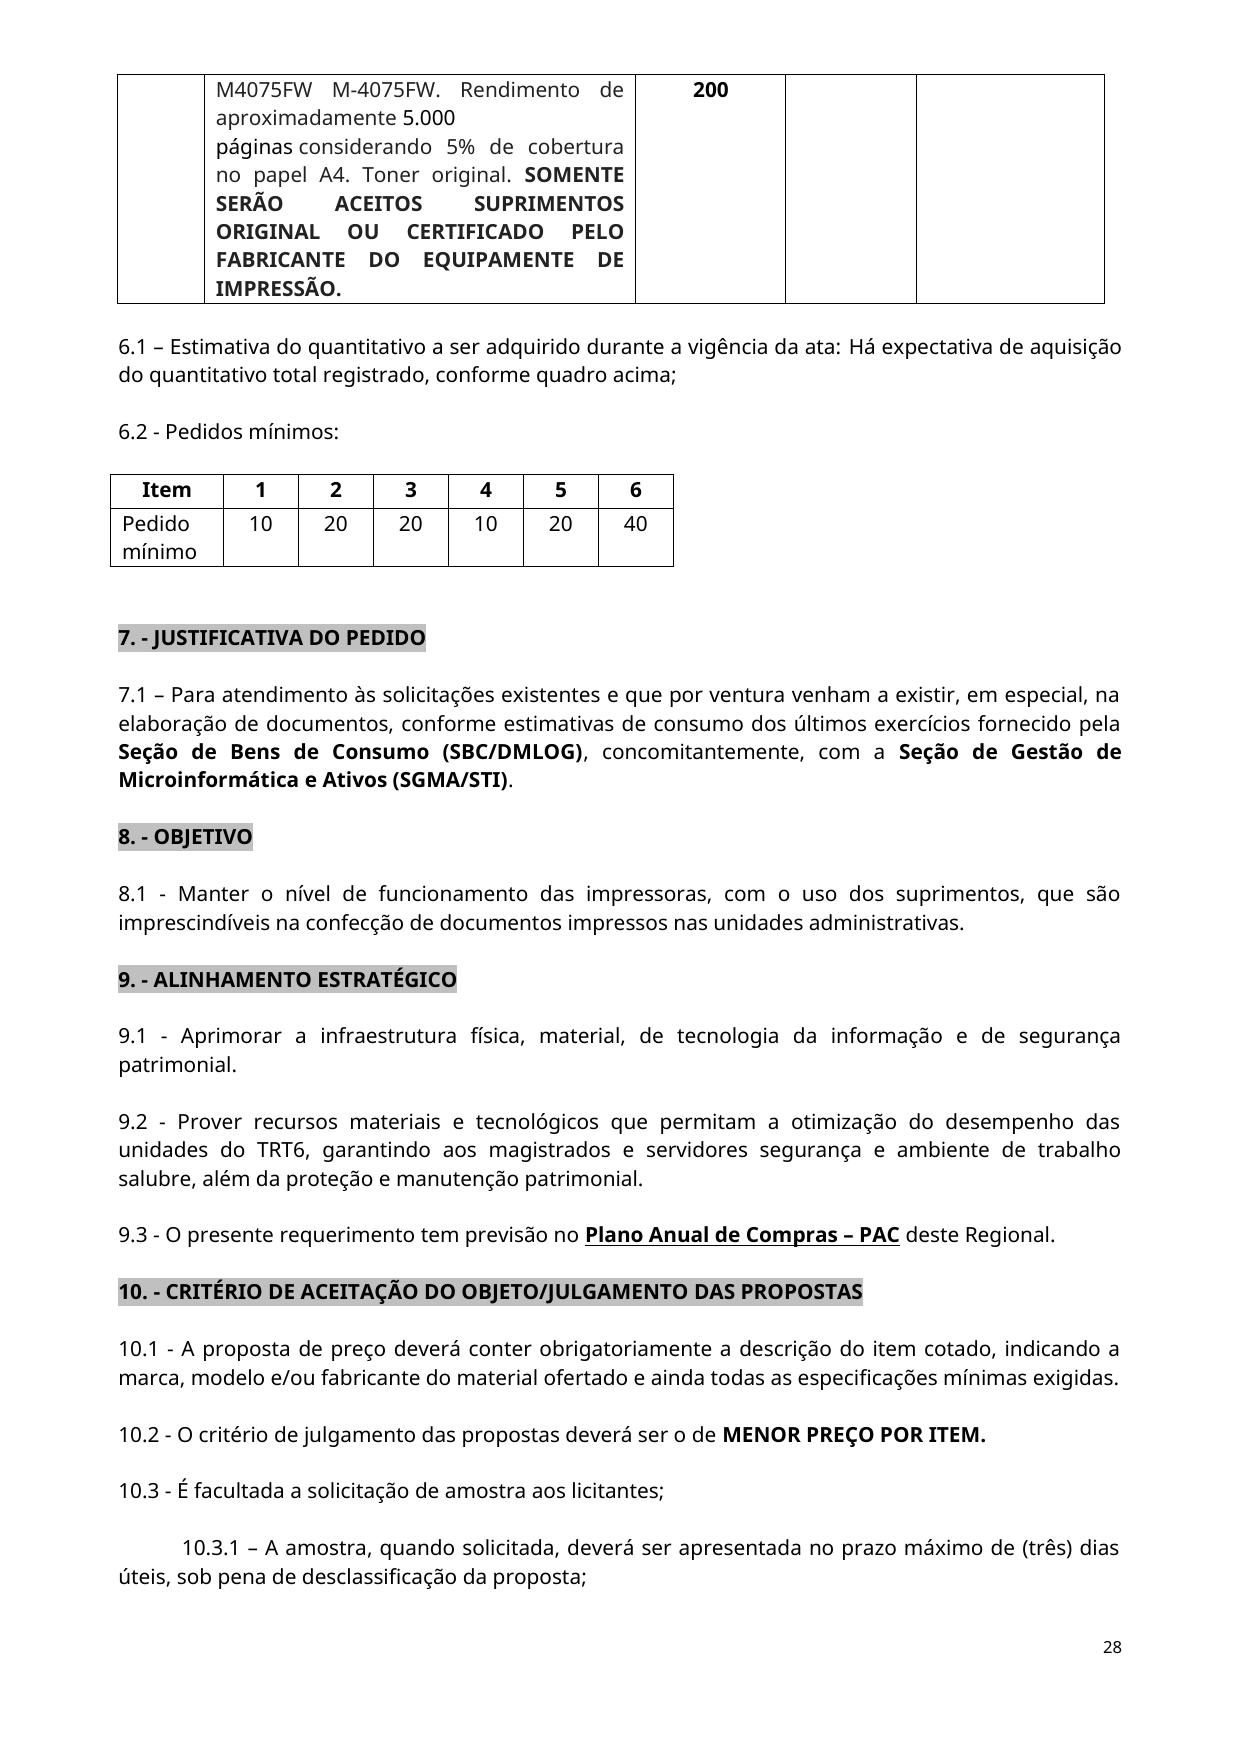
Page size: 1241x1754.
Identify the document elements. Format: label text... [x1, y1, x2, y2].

text 10.3 - É facultada a solicitação de amostra aos licitantes; [118, 1477, 1122, 1505]
table_header 4 [449, 475, 523, 508]
table_cell [118, 75, 204, 302]
text 8. - OBJETIVO [118, 822, 1122, 851]
text 9.2 - Prover recursos materiais e tecnológicos que permitam a otimização do desempenho das unidades do TRT6, garantindo aos magistrados e servidores segurança e ambiente de trabalho salubre, além da proteção e manutenção patrimonial. [118, 1107, 1122, 1192]
text 6.2 - Pedidos mínimos: [118, 417, 1122, 446]
text 9.1 - Aprimorar a infraestrutura física, material, de tecnologia da informação e de segurança patrimonial. [118, 1022, 1122, 1078]
text 8.1 - Manter o nível de funcionamento das impressoras, com o uso dos suprimentos, que são imprescindíveis na confecção de documentos impressos nas unidades administrativas. [118, 879, 1122, 936]
text 10.2 - O critério de julgamento das propostas deverá ser o de MENOR PREÇO POR ITEM. [118, 1420, 1122, 1448]
text 10. - CRITÉRIO DE ACEITAÇÃO DO OBJETO/JULGAMENTO DAS PROPOSTAS [118, 1277, 1118, 1306]
table_cell M4075FW M-4075FW. Rendimento de aproximadamente 5.000 páginas considerando 5% de cobertura no papel A4. Toner original. SOMENTE SERÃO ACEITOS SUPRIMENTOS ORIGINAL OU CERTIFICADO PELO FABRICANTE DO EQUIPAMENTE DE IMPRESSÃO. [205, 75, 635, 302]
table_cell 10 [224, 509, 298, 566]
table_cell 40 [599, 509, 673, 566]
text 9.3 - O presente requerimento tem previsão no Plano Anual de Compras – PAC deste Regional. [118, 1221, 1122, 1249]
table_cell 20 [299, 509, 373, 566]
table_cell 10 [449, 509, 523, 566]
text 9. - ALINHAMENTO ESTRATÉGICO [118, 965, 1122, 993]
text 10.1 - A proposta de preço deverá conter obrigatoriamente a descrição do item cotado, indicando a marca, modelo e/ou fabricante do material ofertado e ainda todas as especificações mínimas exigidas. [118, 1334, 1122, 1391]
table_cell 20 [374, 509, 448, 566]
text 6.1 – Estimativa do quantitativo a ser adquirido durante a vigência da ata: Há expectativa de aquisição do quantitativo total registrado, conforme quadro acima; [118, 332, 1122, 389]
table_cell 200 [636, 75, 785, 302]
table_cell [786, 75, 916, 302]
table_cell [917, 75, 1104, 302]
table_header 6 [599, 475, 673, 508]
text 10.3.1 – A amostra, quando solicitada, deverá ser apresentada no prazo máximo de (três) dias úteis, sob pena de desclassificação da proposta; [118, 1533, 1122, 1590]
text 7. - JUSTIFICATIVA DO PEDIDO [118, 623, 1122, 652]
table_header 3 [374, 475, 448, 508]
table_header 2 [299, 475, 373, 508]
table_header 5 [524, 475, 598, 508]
table_header Item [111, 475, 223, 508]
table_header 1 [224, 475, 298, 508]
table_cell 20 [524, 509, 598, 566]
text 7.1 – Para atendimento às solicitações existentes e que por ventura venham a existir, em especial, na elaboração de documentos, conforme estimativas de consumo dos últimos exercícios fornecido pela Seção de Bens de Consumo (SBC/DMLOG), concomitantemente, com a Seção de Gestão de Microinformática e Ativos (SGMA/STI). [118, 680, 1122, 794]
table_cell Pedido mínimo [111, 509, 223, 566]
